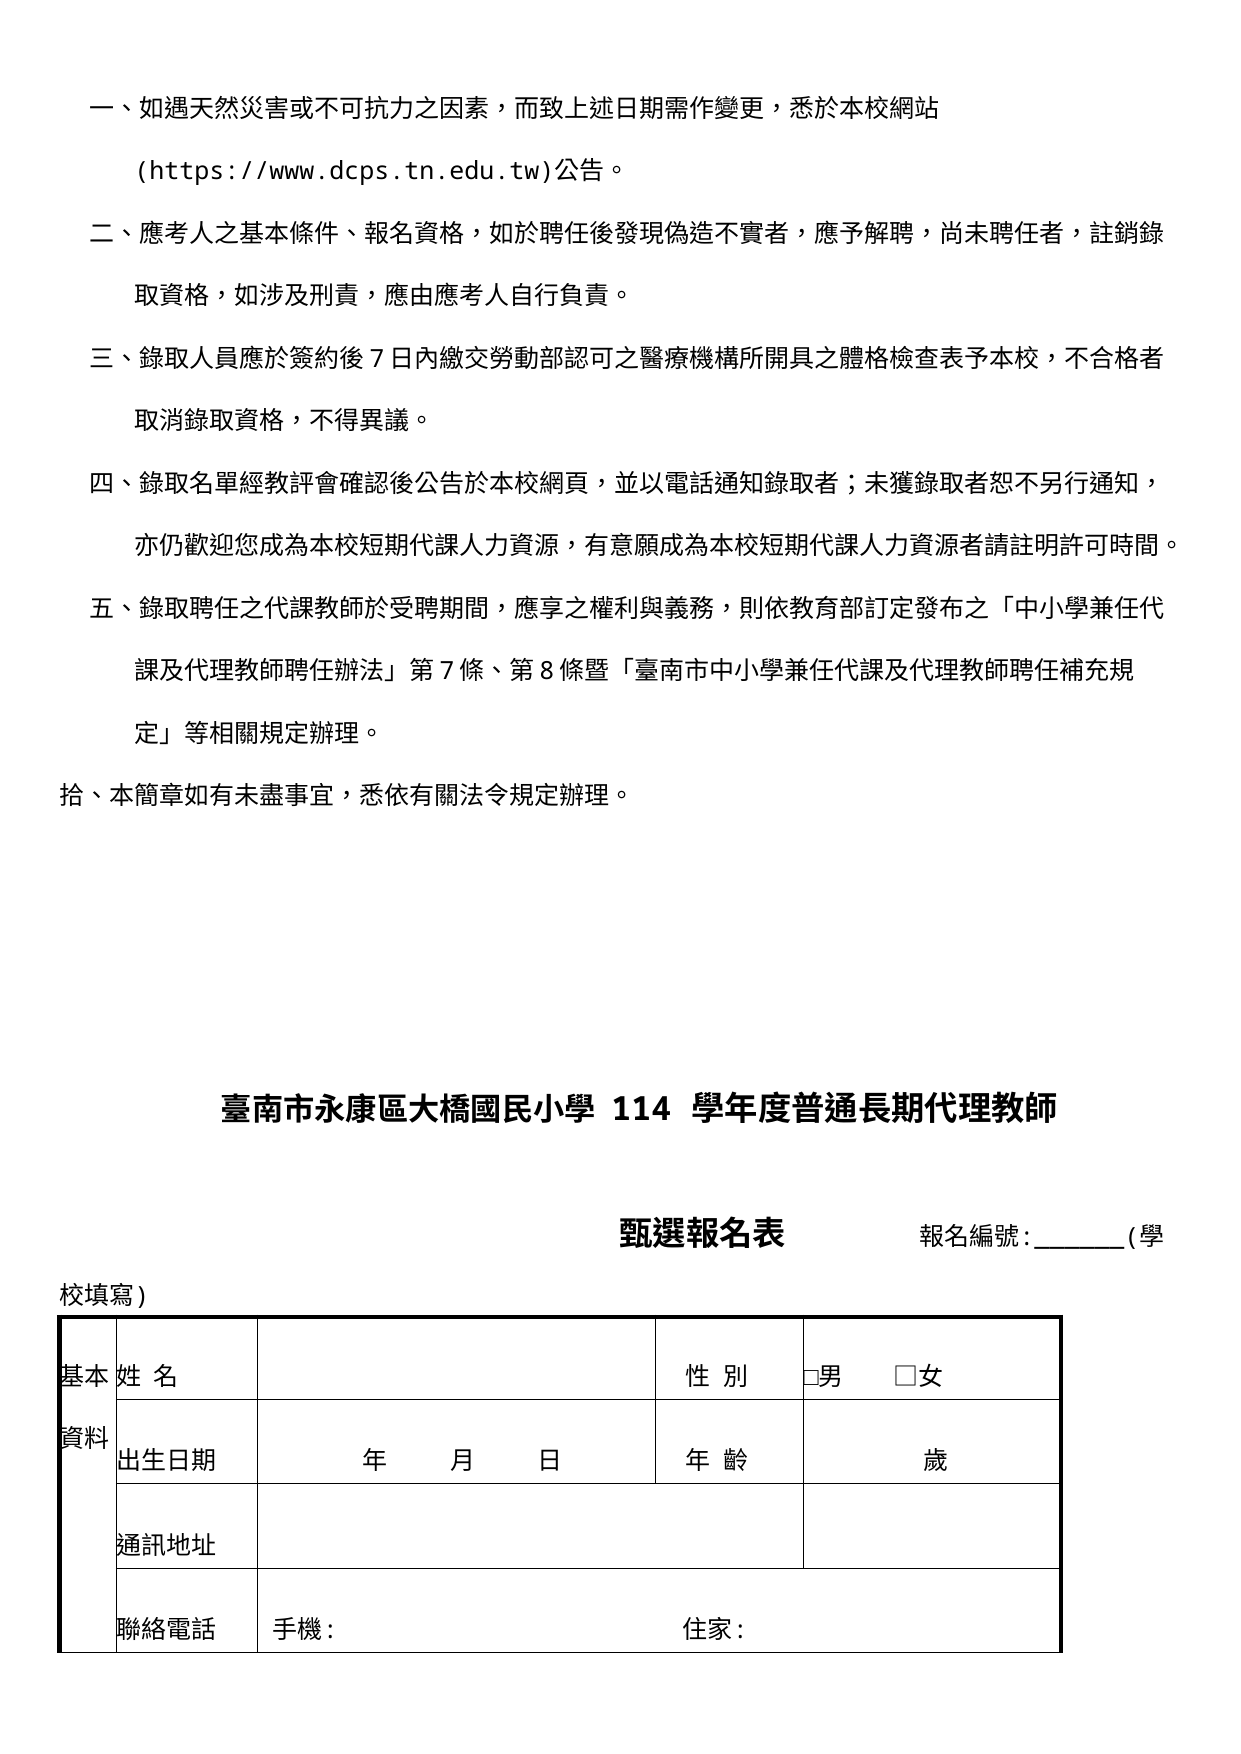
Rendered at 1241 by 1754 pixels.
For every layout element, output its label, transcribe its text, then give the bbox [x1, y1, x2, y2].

table_header [258, 1319, 655, 1399]
text 四、錄取名單經教評會確認後公告於本校網頁，並以電話通知錄取者；未獲錄取者恕不另行通知，亦仍歡迎您成為本校短期代課人力資源，有意願成為本校短期代課人力資源者請註明許可時間。 [59, 439, 1181, 564]
table_cell 通訊地址 [117, 1484, 257, 1568]
table_cell [258, 1484, 803, 1568]
text 五、錄取聘任之代課教師於受聘期間，應享之權利與義務，則依教育部訂定發布之「中小學兼任代課及代理教師聘任辦法」第7條、第8條暨「臺南市中小學兼任代課及代理教師聘任補充規定」等相關規定辦理。 [59, 564, 1181, 752]
text 一、如遇天然災害或不可抗力之因素，而致上述日期需作變更，悉於本校網站(https://www.dcps.tn.edu.tw)公告。 [59, 64, 1181, 189]
table_header 性 別 [656, 1319, 803, 1399]
table_header 姓 名 [117, 1319, 257, 1399]
text 二、應考人之基本條件、報名資格，如於聘任後發現偽造不實者，應予解聘，尚未聘任者，註銷錄取資格，如涉及刑責，應由應考人自行負責。 [59, 189, 1181, 314]
table_cell 出生日期 [117, 1400, 257, 1483]
table_cell 聯絡電話 [117, 1569, 257, 1652]
text 甄選報名表 報名編號:______(學校填寫) [59, 1189, 1181, 1314]
table_cell 手機: 住家: [258, 1569, 803, 1652]
text 臺南市永康區大橋國民小學 114 學年度普通長期代理教師 [180, 1064, 1059, 1127]
table_header 基本 資料 [62, 1319, 116, 1652]
table_cell [803, 1569, 1059, 1652]
table_cell 年 齡 [656, 1400, 803, 1483]
table_cell 歲 [804, 1400, 1059, 1483]
text 拾、本簡章如有未盡事宜，悉依有關法令規定辦理。 [59, 752, 1181, 814]
table_cell [804, 1484, 1059, 1568]
table_header □男 □女 [804, 1319, 1059, 1399]
text 三、錄取人員應於簽約後7日內繳交勞動部認可之醫療機構所開具之體格檢查表予本校，不合格者取消錄取資格，不得異議。 [59, 314, 1181, 439]
table_cell 年 月 日 [258, 1400, 655, 1483]
